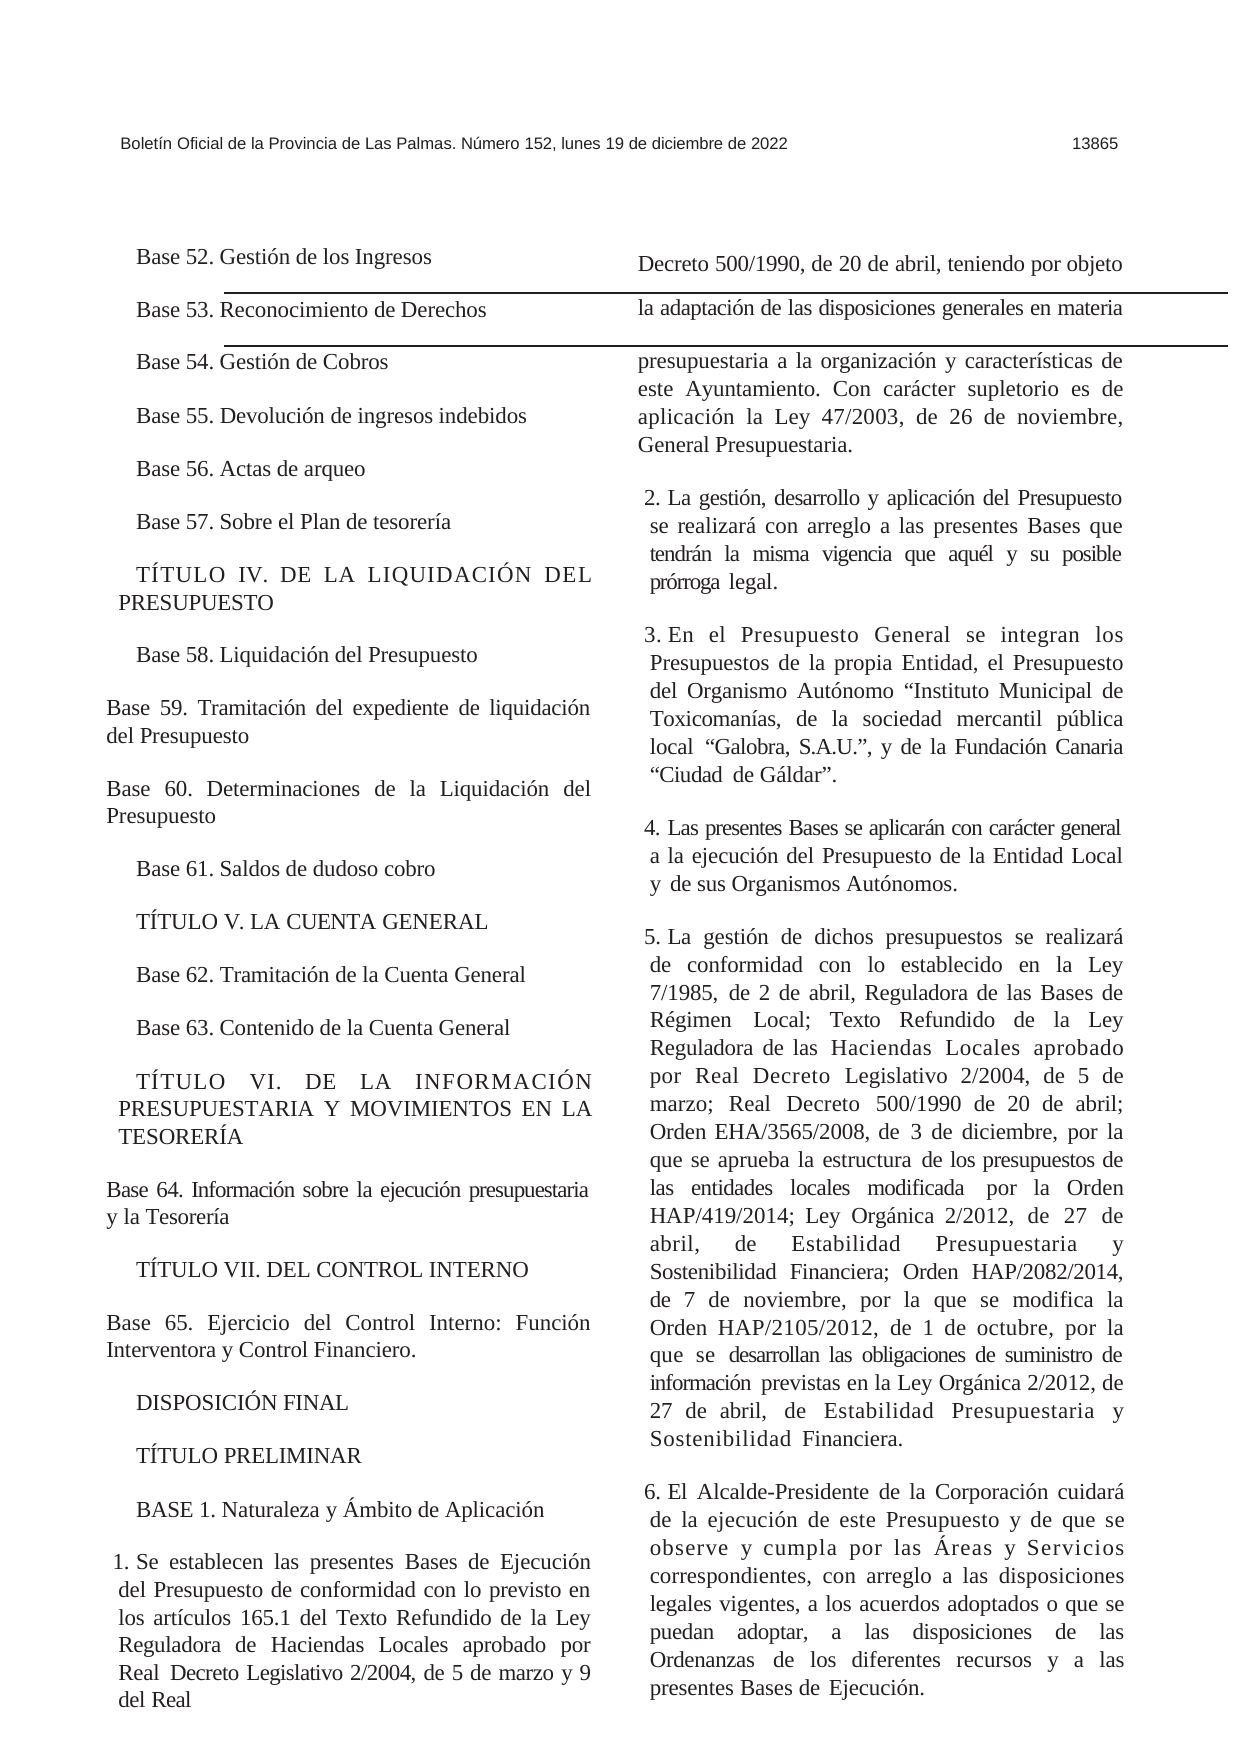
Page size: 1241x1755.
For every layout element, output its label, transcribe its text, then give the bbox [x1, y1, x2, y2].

text TÍTULO IV. DE LA LIQUIDACIÓN DEL PRESUPUESTO [118, 561, 592, 615]
text Base 60. Determinaciones de la Liquidación del Presupuesto [106, 774, 591, 828]
text TÍTULO VI. DE LA INFORMACIÓN PRESUPUESTARIA Y MOVIMIENTOS EN LA TESORERÍA [118, 1068, 592, 1149]
text Base 62. Tramitación de la Cuenta General Base 63. Contenido de la Cuenta General [136, 961, 568, 1040]
text Base 64. Información sobre la ejecución presupuestaria y la Tesorería [106, 1176, 590, 1230]
list Se establecen las presentes Bases de Ejecución del Presupuesto de conformidad con lo previsto en los artículos 165.1 del Texto Refundido de la Ley Reguladora de Haciendas Locales aprobado por Real Decreto Legislativo 2/2004, de 5 de marzo y 9 del Real [106, 1548, 591, 1713]
text Base 59. Tramitación del expediente de liquidación del Presupuesto [106, 694, 591, 748]
text Base 57. Sobre el Plan de tesorería [136, 508, 592, 535]
text presupuestaria a la organización y características de este Ayuntamiento. Con carácter supletorio es de aplicación la Ley 47/2003, de 26 de noviembre, General Presupuestaria. [638, 347, 1123, 457]
text Base 55. Devolución de ingresos indebidos Base 56. Actas de arqueo [136, 402, 568, 481]
text Base 61. Saldos de dudoso cobro TÍTULO V. LA CUENTA GENERAL [136, 855, 516, 934]
text Base 53. Reconocimiento de Derechos Base 54. Gestión de Cobros [136, 296, 516, 375]
list La gestión de dichos presupuestos se realizará de conformidad con lo establecido en la Ley 7/1985, de 2 de abril, Reguladora de las Bases de Régimen Local; Texto Refundido de la Ley Reguladora de las Haciendas Locales aprobado por Real Decreto Legislativo 2/2004, de 5 de marzo; Real Decreto 500/1990 de 20 de abril; Orden EHA/3565/2008, de 3 de diciembre, por la que se aprueba la estructura de los presupuestos de las entidades locales modificada por la Orden HAP/419/2014; Ley Orgánica 2/2012, de 27 de abril, de Estabilidad Presupuestaria y Sostenibilidad Financiera; Orden HAP/2082/2014, de 7 de noviembre, por la que se modifica la Orden HAP/2105/2012, de 1 de octubre, por la que se desarrollan las obligaciones de suministro de información previstas en la Ley Orgánica 2/2012, de 27 de abril, de Estabilidad Presupuestaria y Sostenibilidad Financiera. [638, 923, 1124, 1452]
text BASE 1. Naturaleza y Ámbito de Aplicación [136, 1496, 592, 1522]
list El Alcalde-Presidente de la Corporación cuidará de la ejecución de este Presupuesto y de que se observe y cumpla por las Áreas y Servicios correspondientes, con arreglo a las disposiciones legales vigentes, a los acuerdos adoptados o que se puedan adoptar, a las disposiciones de las Ordenanzas de los diferentes recursos y a las presentes Bases de Ejecución. [638, 1478, 1124, 1700]
text la adaptación de las disposiciones generales en materia [638, 294, 1123, 345]
text Base 52. Gestión de los Ingresos [136, 243, 592, 269]
list En el Presupuesto General se integran los Presupuestos de la propia Entidad, el Presupuesto del Organismo Autónomo “Instituto Municipal de Toxicomanías, de la sociedad mercantil pública local “Galobra, S.A.U.”, y de la Fundación Canaria “Ciudad de Gáldar”. [638, 621, 1124, 787]
text Base 65. Ejercicio del Control Interno: Función Interventora y Control Financiero. [106, 1309, 591, 1363]
list Las presentes Bases se aplicarán con carácter general a la ejecución del Presupuesto de la Entidad Local y de sus Organismos Autónomos. [638, 814, 1123, 896]
text TÍTULO VII. DEL CONTROL INTERNO [136, 1256, 592, 1282]
list La gestión, desarrollo y aplicación del Presupuesto se realizará con arreglo a las presentes Bases que tendrán la misma vigencia que aquél y su posible prórroga legal. [638, 484, 1123, 594]
text DISPOSICIÓN FINAL TÍTULO PRELIMINAR [136, 1389, 429, 1468]
text Base 58. Liquidación del Presupuesto [136, 641, 592, 668]
text Decreto 500/1990, de 20 de abril, teniendo por objeto [638, 250, 1123, 292]
